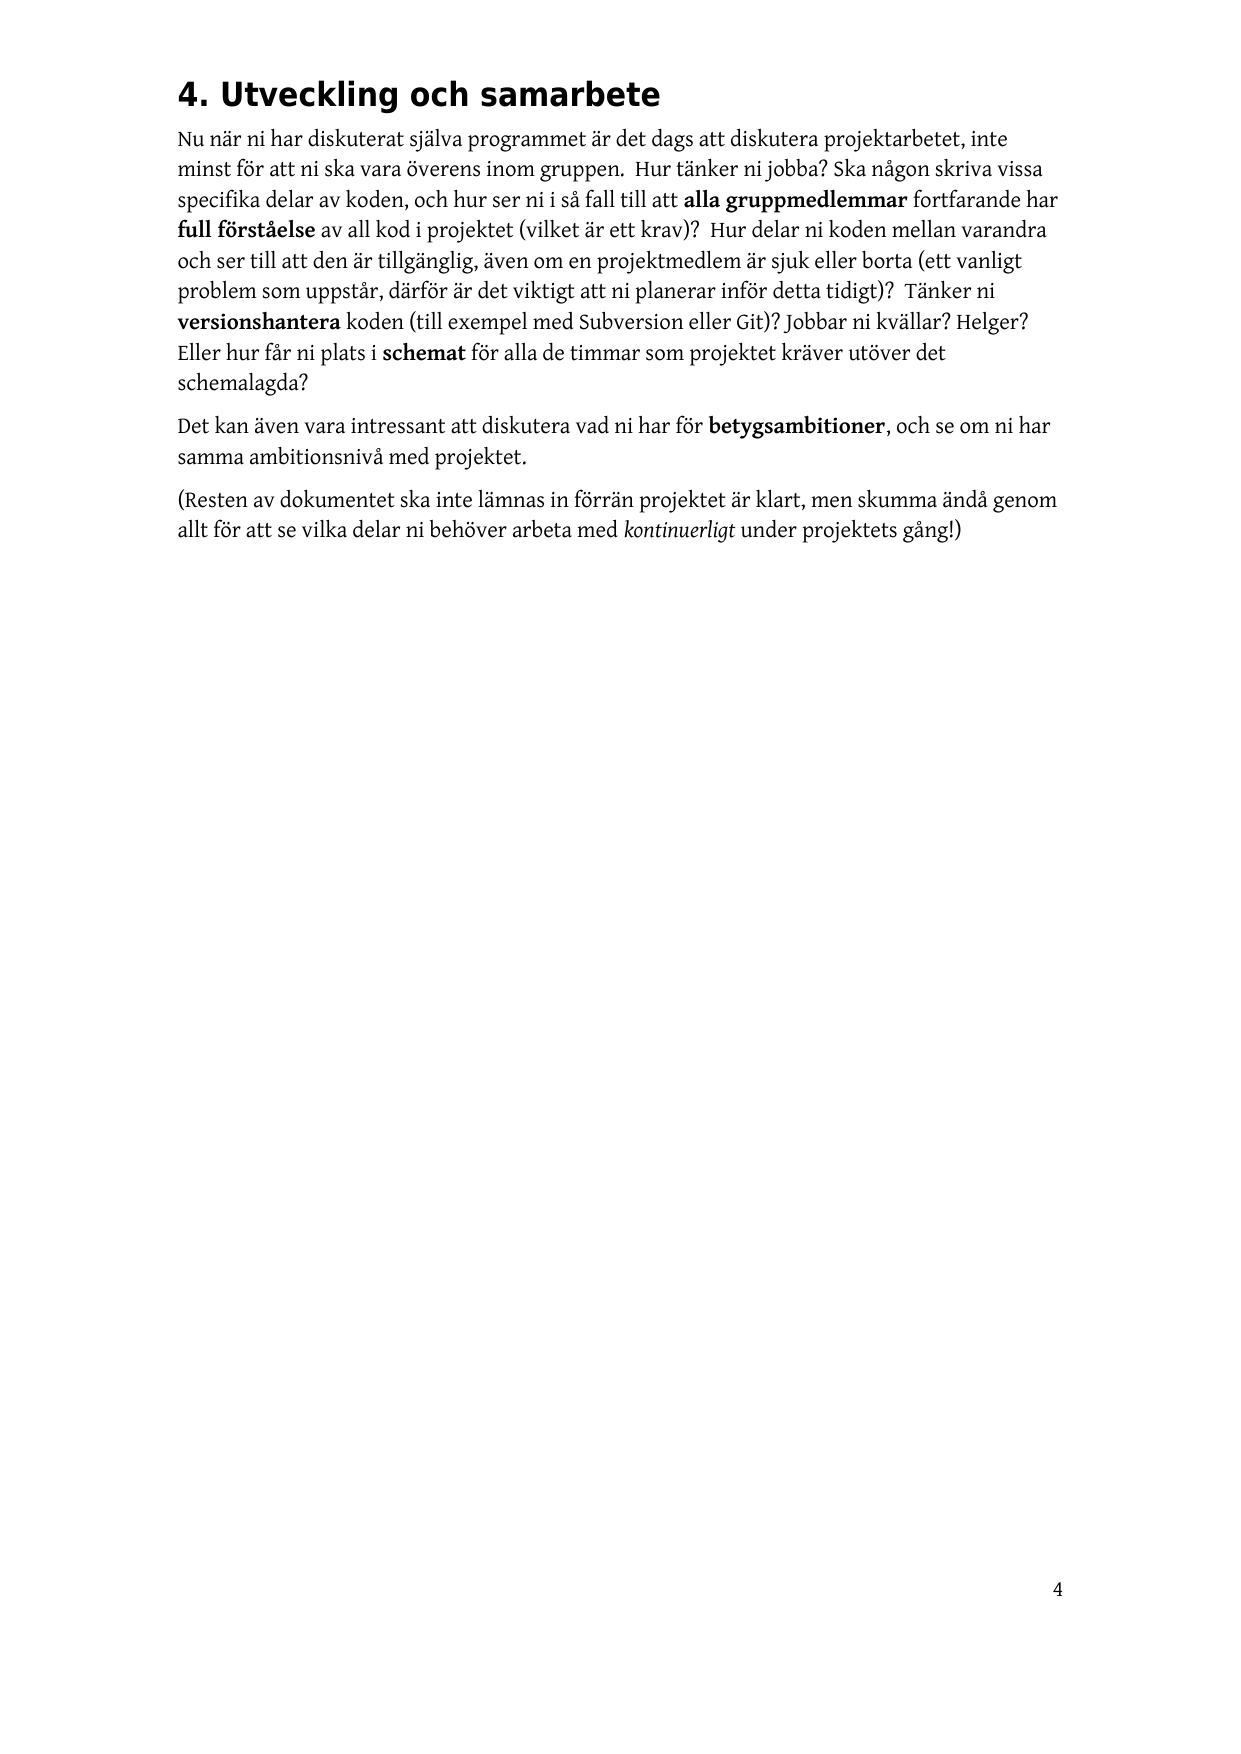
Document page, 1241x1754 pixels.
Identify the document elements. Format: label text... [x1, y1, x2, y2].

text Nu när ni har diskuterat själva programmet är det dags att diskutera projektarbetet, inte minst för att ni ska vara överens inom gruppen. Hur tänker ni jobba? Ska någon skriva vissa specifika delar av koden, och hur ser ni i så fall till att alla gruppmedlemmar fortfarande har full förståelse av all kod i projektet (vilket är ett krav)? Hur delar ni koden mellan varandra och ser till att den är tillgänglig, även om en projektmedlem är sjuk eller borta (ett vanligt problem som uppstår, därför är det viktigt att ni planerar inför detta tidigt)? Tänker ni versionshantera koden (till exempel med Subversion eller Git)? Jobbar ni kvällar? Helger? Eller hur får ni plats i schemat för alla de timmar som projektet kräver utöver det schemalagda? [177, 126, 1063, 397]
subtitle 4. Utveckling och samarbete [177, 75, 1063, 114]
text (Resten av dokumentet ska inte lämnas in förrän projektet är klart, men skumma ändå genom allt för att se vilka delar ni behöver arbeta med kontinuerligt under projektets gång!) [177, 487, 1063, 544]
text Det kan även vara intressant att diskutera vad ni har för betygsambitioner, och se om ni har samma ambitionsnivå med projektet. [177, 413, 1063, 471]
